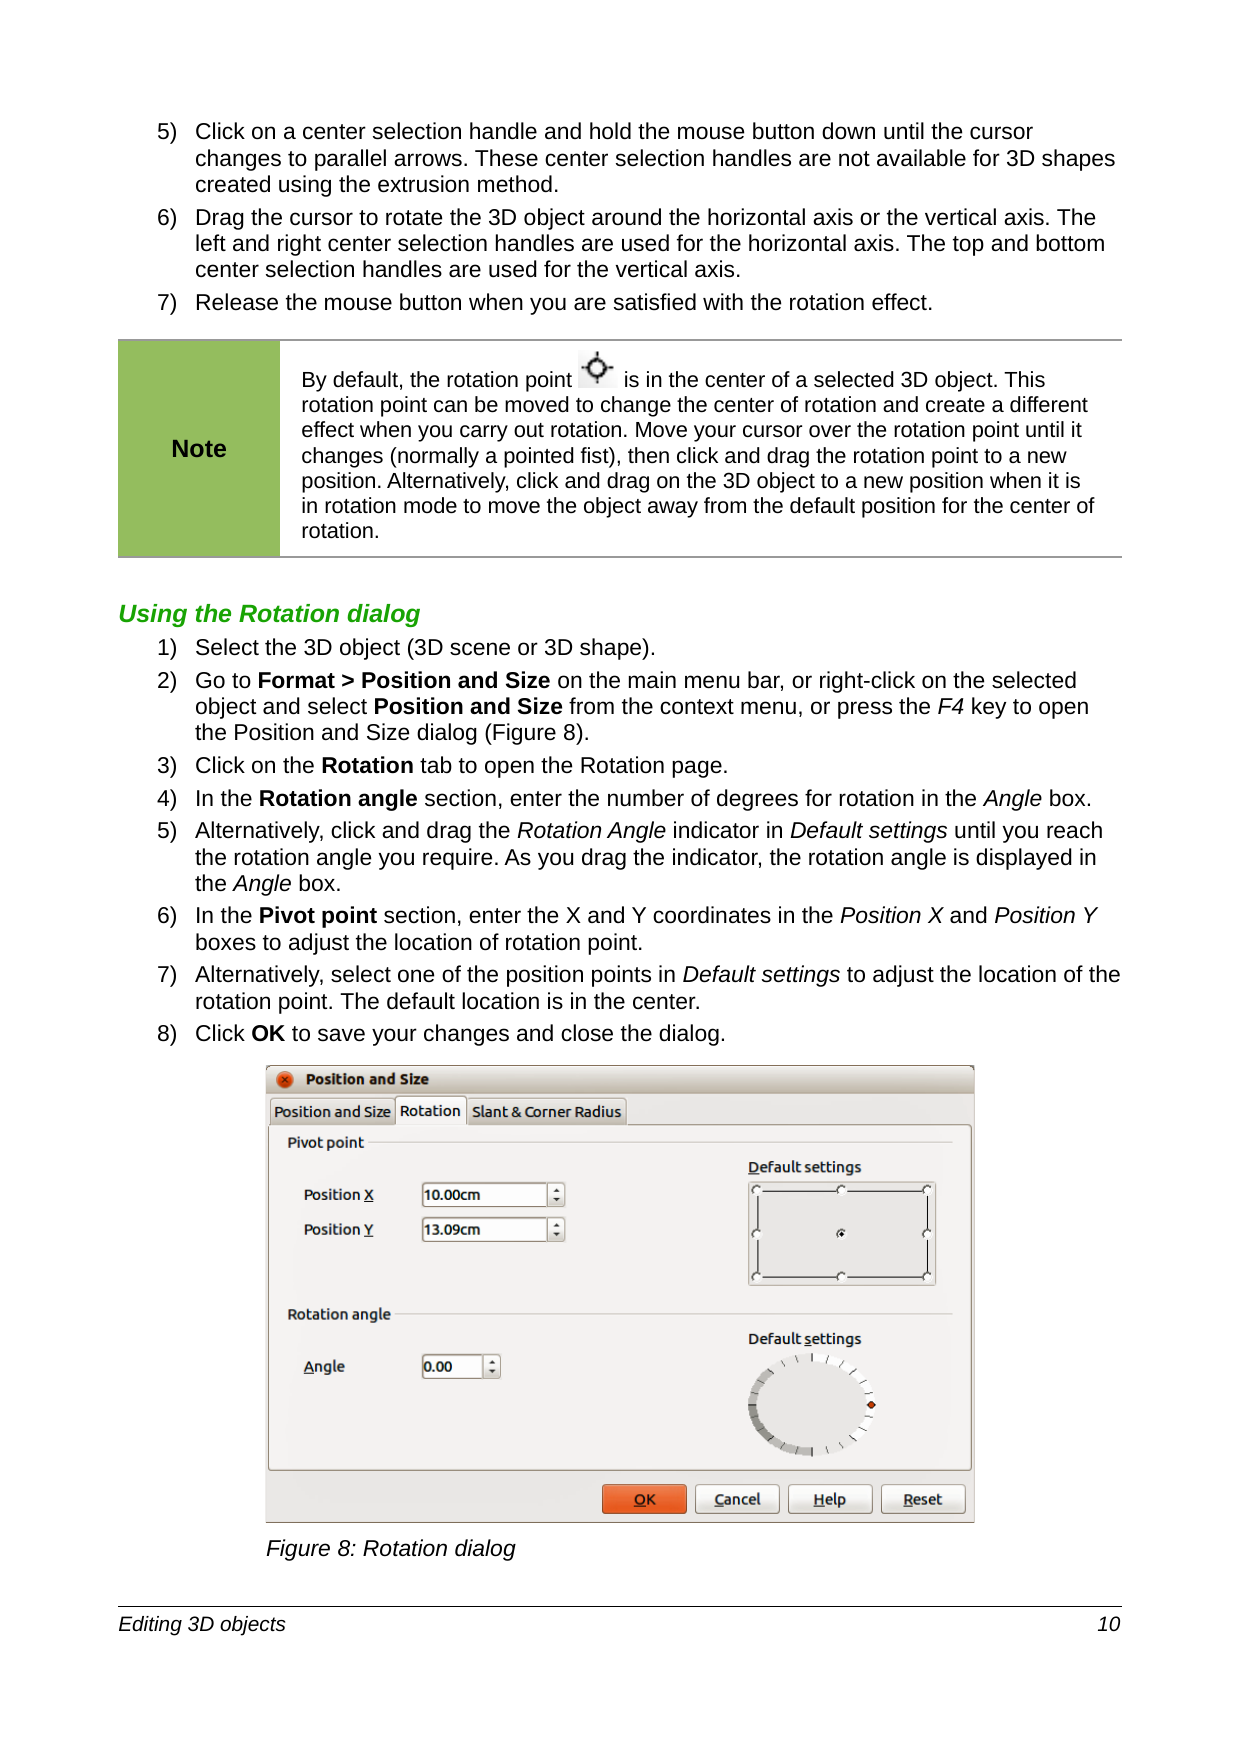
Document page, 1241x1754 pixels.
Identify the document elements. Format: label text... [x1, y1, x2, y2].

list Click OK to save your changes and close the dialog. [177, 1020, 1122, 1047]
list Click on the Rotation tab to open the Rotation page. [177, 752, 1122, 778]
table_header Note [118, 341, 280, 556]
picture [578, 350, 618, 388]
list Release the mouse button when you are satisfied with the rotation effect. [177, 289, 1122, 315]
picture [265, 1065, 975, 1523]
list Drag the cursor to rotate the 3D object around the horizontal axis or the vertical axis. The left and right center selection handles are used for the horizontal axis. The top and bottom center selection handles are used for the vertical axis. [177, 203, 1122, 282]
list Alternatively, click and drag the Rotation Angle indicator in Default settings until you reach the rotation angle you require. As you drag the indicator, the rotation angle is displayed in the Angle box. [177, 817, 1122, 896]
list In the Rotation angle section, enter the number of degrees for rotation in the Angle box. [177, 784, 1122, 811]
list In the Pivot point section, enter the X and Y coordinates in the Position X and Position Y boxes to adjust the location of rotation point. [177, 902, 1122, 955]
list Click on a center selection handle and hold the mouse button down until the cursor changes to parallel arrows. These center selection handles are not available for 3D shapes created using the extrusion method. [177, 118, 1122, 197]
text Figure 8: Rotation dialog [266, 1535, 974, 1561]
list Go to Format > Position and Size on the main menu bar, or right-click on the selected object and select Position and Size from the context menu, or press the F4 key to open the Position and Size dialog (Figure 8). [177, 667, 1122, 746]
subtitle Using the Rotation dialog [118, 599, 1122, 628]
list Select the 3D object (3D scene or 3D shape). [177, 634, 1122, 660]
table_header By default, the rotation point is in the center of a selected 3D object. This rotation point can be moved to change the center of rotation and create a different effect when you carry out rotation. Move your cursor over the rotation point until it changes (normally a pointed fist), then click and drag the rotation point to a new position. Alternatively, click and drag on the 3D object to a new position when it is in rotation mode to move the object away from the default position for the center of rotation. [280, 341, 1122, 556]
list Alternatively, select one of the position points in Default settings to adjust the location of the rotation point. The default location is in the center. [177, 961, 1122, 1014]
